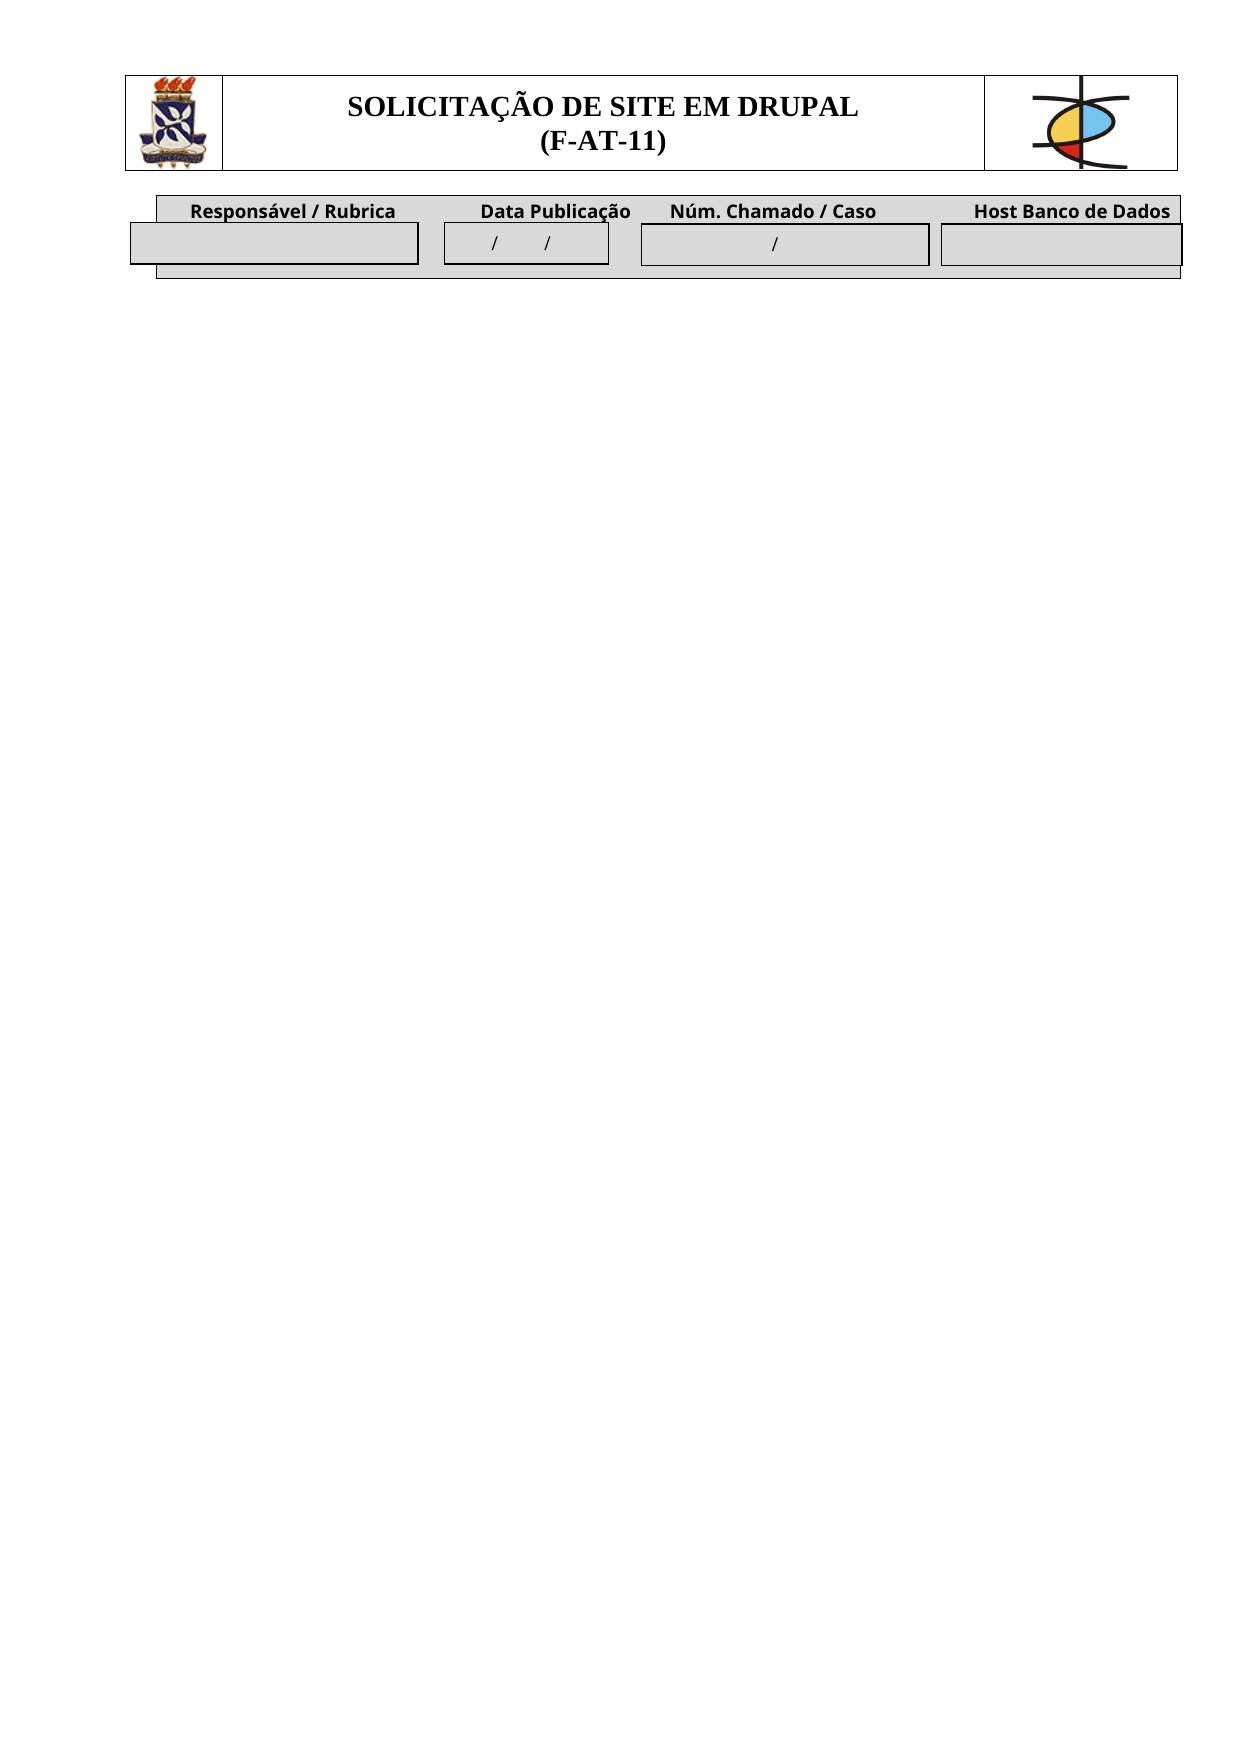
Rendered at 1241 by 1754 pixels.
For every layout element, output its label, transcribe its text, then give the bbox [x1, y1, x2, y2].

text / / [460, 231, 593, 255]
text / [657, 232, 913, 256]
text Responsável / Rubrica Data Publicação Núm. Chamado / Caso Host Banco de Dados [157, 196, 1180, 220]
